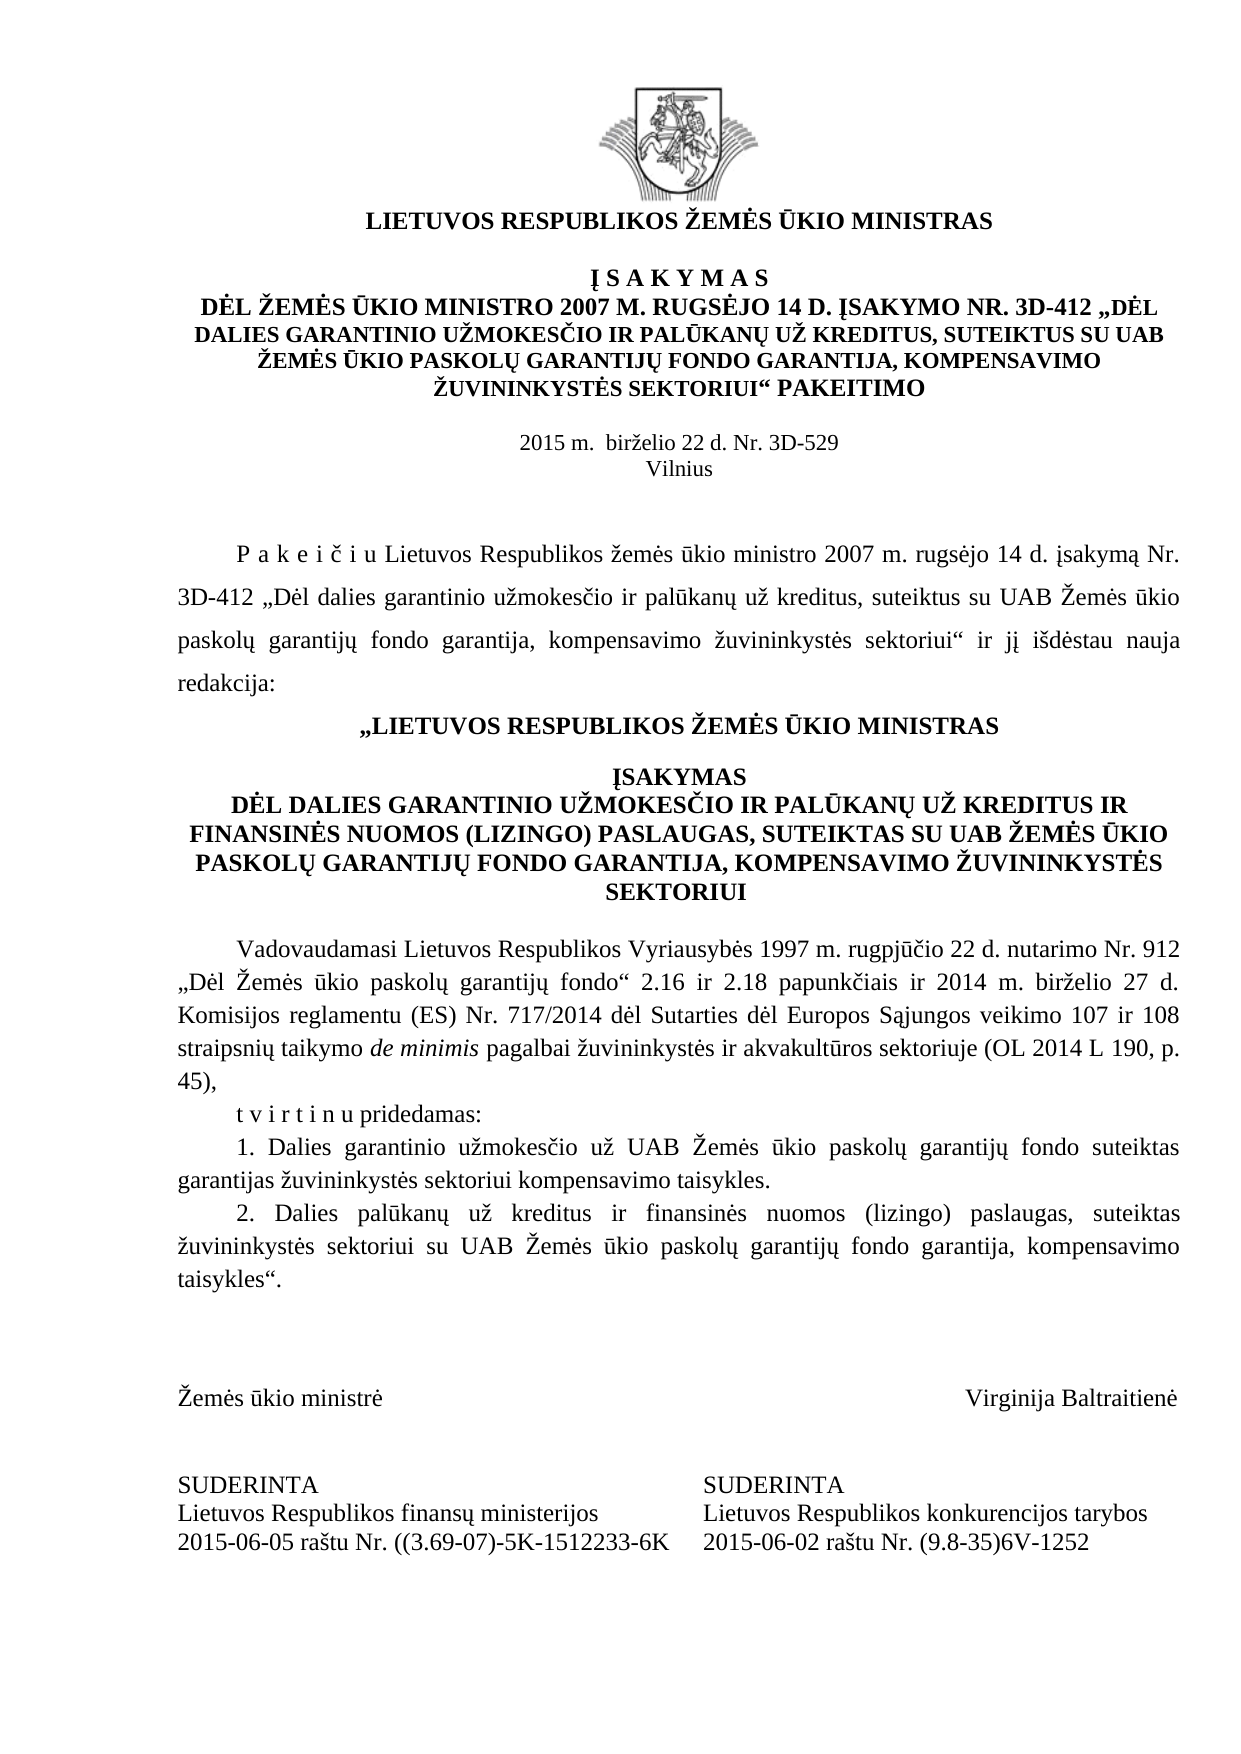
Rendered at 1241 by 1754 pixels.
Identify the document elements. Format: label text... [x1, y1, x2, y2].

text Vadovaudamasi Lietuvos Respublikos Vyriausybės 1997 m. rugpjūčio 22 d. nutarimo Nr. 912 „Dėl Žemės ūkio paskolų garantijų fondo“ 2.16 ir 2.18 papunkčiais ir 2014 m. birželio 27 d. Komisijos reglamentu (ES) Nr. 717/2014 dėl Sutarties dėl Europos Sąjungos veikimo 107 ir 108 straipsnių taikymo de minimis pagalbai žuvininkystės ir akvakultūros sektoriuje (OL 2014 L 190, p. 45), [177, 934, 1181, 1095]
text ĮSAKYMAS [177, 762, 1181, 790]
text DĖL DALIES GARANTINIO UŽMOKESČIO IR PALŪKANŲ UŽ KREDITUS IR FINANSINĖS NUOMOS (LIZINGO) PASLAUGAS, SUTEIKTAS SU UAB ŽEMĖS ŪKIO PASKOLŲ GARANTIJŲ FONDO GARANTIJA, KOMPENSAVIMO ŽUVININKYSTĖS SEKTORIUI [177, 790, 1181, 905]
text 1. Dalies garantinio užmokesčio už UAB Žemės ūkio paskolų garantijų fondo suteiktas garantijas žuvininkystės sektoriui kompensavimo taisykles. [177, 1132, 1181, 1194]
text 2015 m. birželio 22 d. Nr. 3D-529 [177, 428, 1181, 455]
text 2015-06-05 raštu Nr. ((3.69-07)-5K-1512233-6K 2015-06-02 raštu Nr. (9.8-35)6V-1252 [177, 1527, 1181, 1556]
text SUDERINTA SUDERINTA [177, 1470, 1181, 1498]
text Vilnius [177, 455, 1181, 481]
text Lietuvos Respublikos finansų ministerijos Lietuvos Respublikos konkurencijos tarybos [177, 1498, 1181, 1527]
text „LIETUVOS RESPUBLIKOS ŽEMĖS ŪKIO MINISTRAS [177, 711, 1181, 740]
text 2. Dalies palūkanų už kreditus ir finansinės nuomos (lizingo) paslaugas, suteiktas žuvininkystės sektoriui su UAB Žemės ūkio paskolų garantijų fondo garantija, kompensavimo taisykles“. [177, 1198, 1181, 1293]
text Žemės ūkio ministrė Virginija Baltraitienė [177, 1383, 1181, 1412]
text DĖL žemės ūkio ministro 2007 m. rugsėjo 14 d. įsakymo Nr. 3D-412 „Dėl dalies garantinio užmokesčio ir palūkanų už kreditus, suteiktus su UAB žemės ūkio paskolų garantijų fondo garantija, kompensavimo žuvininkystės sektoriui“ pakeitimo [177, 292, 1181, 402]
text Į S A K Y M A S [177, 263, 1181, 292]
text t v i r t i n u pridedamas: [177, 1099, 1181, 1128]
text P a k e i č i u Lietuvos Respublikos žemės ūkio ministro 2007 m. rugsėjo 14 d. įsakymą Nr. 3D-412 „Dėl dalies garantinio užmokesčio ir palūkanų už kreditus, suteiktus su UAB Žemės ūkio paskolų garantijų fondo garantija, kompensavimo žuvininkystės sektoriui“ ir jį išdėstau nauja redakcija: [177, 539, 1181, 697]
text LIETUVOS RESPUBLIKOS ŽEMĖS ŪKIO MINISTRAS [177, 206, 1181, 234]
